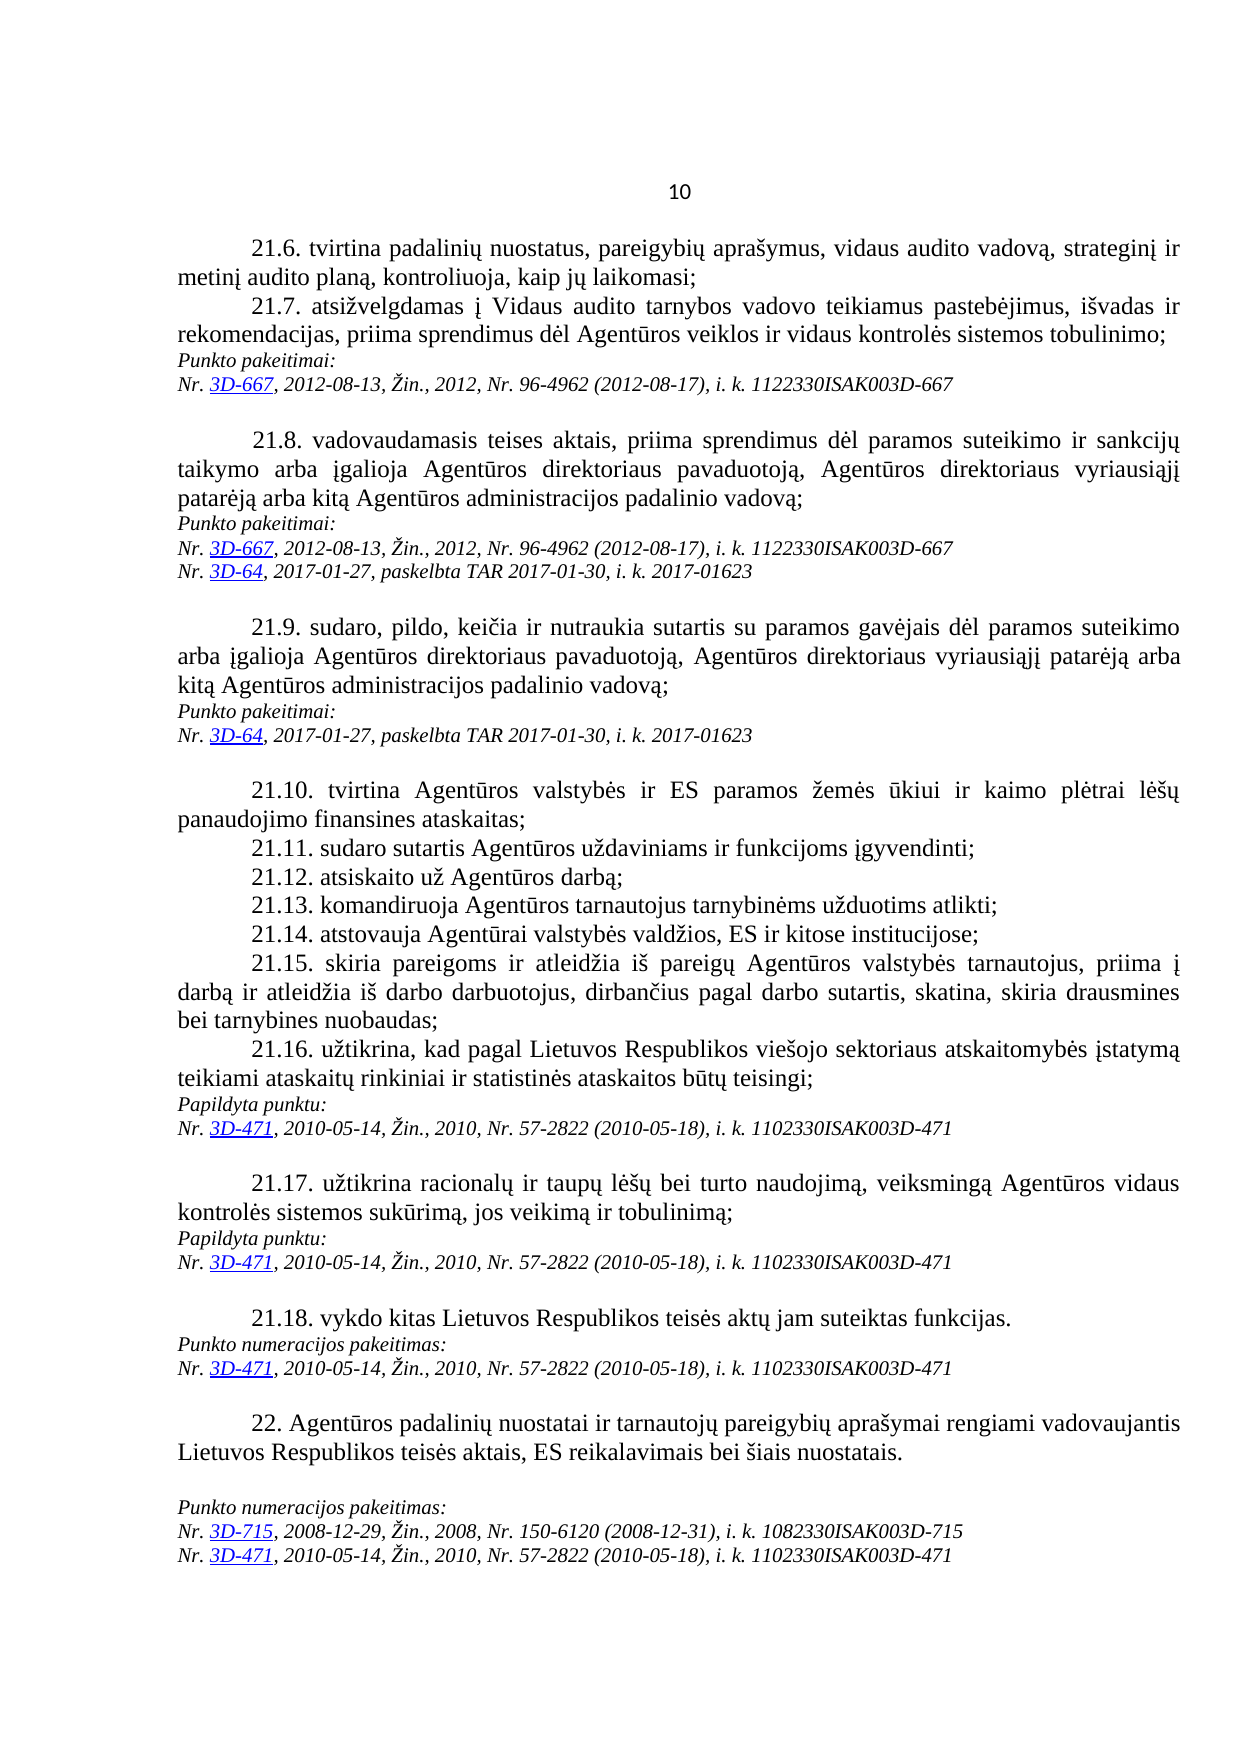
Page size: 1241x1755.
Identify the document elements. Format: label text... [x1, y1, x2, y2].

text 21.14. atstovauja Agentūrai valstybės valdžios, ES ir kitose institucijose; [177, 919, 1181, 948]
text 21.10. tvirtina Agentūros valstybės ir ES paramos žemės ūkiui ir kaimo plėtrai lėšų panaudojimo finansines ataskaitas; [177, 775, 1181, 833]
text Nr. 3D-471, 2010-05-14, Žin., 2010, Nr. 57-2822 (2010-05-18), i. k. 1102330ISAK003D-471 [177, 1250, 1181, 1274]
text 21.6. tvirtina padalinių nuostatus, pareigybių aprašymus, vidaus audito vadovą, strateginį ir metinį audito planą, kontroliuoja, kaip jų laikomasi; [177, 233, 1181, 291]
text Punkto numeracijos pakeitimas: [177, 1332, 1181, 1356]
text Nr. 3D-471, 2010-05-14, Žin., 2010, Nr. 57-2822 (2010-05-18), i. k. 1102330ISAK003D-471 [177, 1543, 1181, 1567]
text Nr. 3D-667, 2012-08-13, Žin., 2012, Nr. 96-4962 (2012-08-17), i. k. 1122330ISAK003D-667 [177, 372, 1181, 396]
text Nr. 3D-471, 2010-05-14, Žin., 2010, Nr. 57-2822 (2010-05-18), i. k. 1102330ISAK003D-471 [177, 1116, 1181, 1140]
text 21.11. sudaro sutartis Agentūros uždaviniams ir funkcijoms įgyvendinti; [177, 833, 1181, 862]
text Nr. 3D-64, 2017-01-27, paskelbta TAR 2017-01-30, i. k. 2017-01623 [177, 723, 1181, 747]
text 21.16. užtikrina, kad pagal Lietuvos Respublikos viešojo sektoriaus atskaitomybės įstatymą teikiami ataskaitų rinkiniai ir statistinės ataskaitos būtų teisingi; [177, 1034, 1181, 1092]
text 21.8. vadovaudamasis teises aktais, priima sprendimus dėl paramos suteikimo ir sankcijų taikymo arba įgalioja Agentūros direktoriaus pavaduotoją, Agentūros direktoriaus vyriausiąjį patarėją arba kitą Agentūros administracijos padalinio vadovą; [177, 425, 1181, 511]
text Nr. 3D-667, 2012-08-13, Žin., 2012, Nr. 96-4962 (2012-08-17), i. k. 1122330ISAK003D-667 [177, 535, 1181, 559]
text Punkto pakeitimai: [177, 698, 1181, 723]
text Punkto pakeitimai: [177, 511, 1181, 535]
text 21.12. atsiskaito už Agentūros darbą; [177, 862, 1181, 890]
text Papildyta punktu: [177, 1092, 1181, 1116]
text 21.18. vykdo kitas Lietuvos Respublikos teisės aktų jam suteiktas funkcijas. [177, 1303, 1181, 1332]
text Nr. 3D-715, 2008-12-29, Žin., 2008, Nr. 150-6120 (2008-12-31), i. k. 1082330ISAK003D-715 [177, 1519, 1181, 1543]
text Punkto numeracijos pakeitimas: [177, 1495, 1181, 1519]
text Nr. 3D-64, 2017-01-27, paskelbta TAR 2017-01-30, i. k. 2017-01623 [177, 559, 1181, 583]
text Nr. 3D-471, 2010-05-14, Žin., 2010, Nr. 57-2822 (2010-05-18), i. k. 1102330ISAK003D-471 [177, 1356, 1181, 1380]
text 22. Agentūros padalinių nuostatai ir tarnautojų pareigybių aprašymai rengiami vadovaujantis Lietuvos Respublikos teisės aktais, ES reikalavimais bei šiais nuostatais. [177, 1408, 1181, 1466]
text Punkto pakeitimai: [177, 348, 1181, 372]
text Papildyta punktu: [177, 1226, 1181, 1250]
text 21.13. komandiruoja Agentūros tarnautojus tarnybinėms užduotims atlikti; [177, 890, 1181, 919]
text 21.15. skiria pareigoms ir atleidžia iš pareigų Agentūros valstybės tarnautojus, priima į darbą ir atleidžia iš darbo darbuotojus, dirbančius pagal darbo sutartis, skatina, skiria drausmines bei tarnybines nuobaudas; [177, 948, 1181, 1034]
text 21.7. atsižvelgdamas į Vidaus audito tarnybos vadovo teikiamus pastebėjimus, išvadas ir rekomendacijas, priima sprendimus dėl Agentūros veiklos ir vidaus kontrolės sistemos tobulinimo; [177, 291, 1181, 348]
text 21.9. sudaro, pildo, keičia ir nutraukia sutartis su paramos gavėjais dėl paramos suteikimo arba įgalioja Agentūros direktoriaus pavaduotoją, Agentūros direktoriaus vyriausiąjį patarėją arba kitą Agentūros administracijos padalinio vadovą; [177, 612, 1181, 698]
text 21.17. užtikrina racionalų ir taupų lėšų bei turto naudojimą, veiksmingą Agentūros vidaus kontrolės sistemos sukūrimą, jos veikimą ir tobulinimą; [177, 1168, 1181, 1226]
